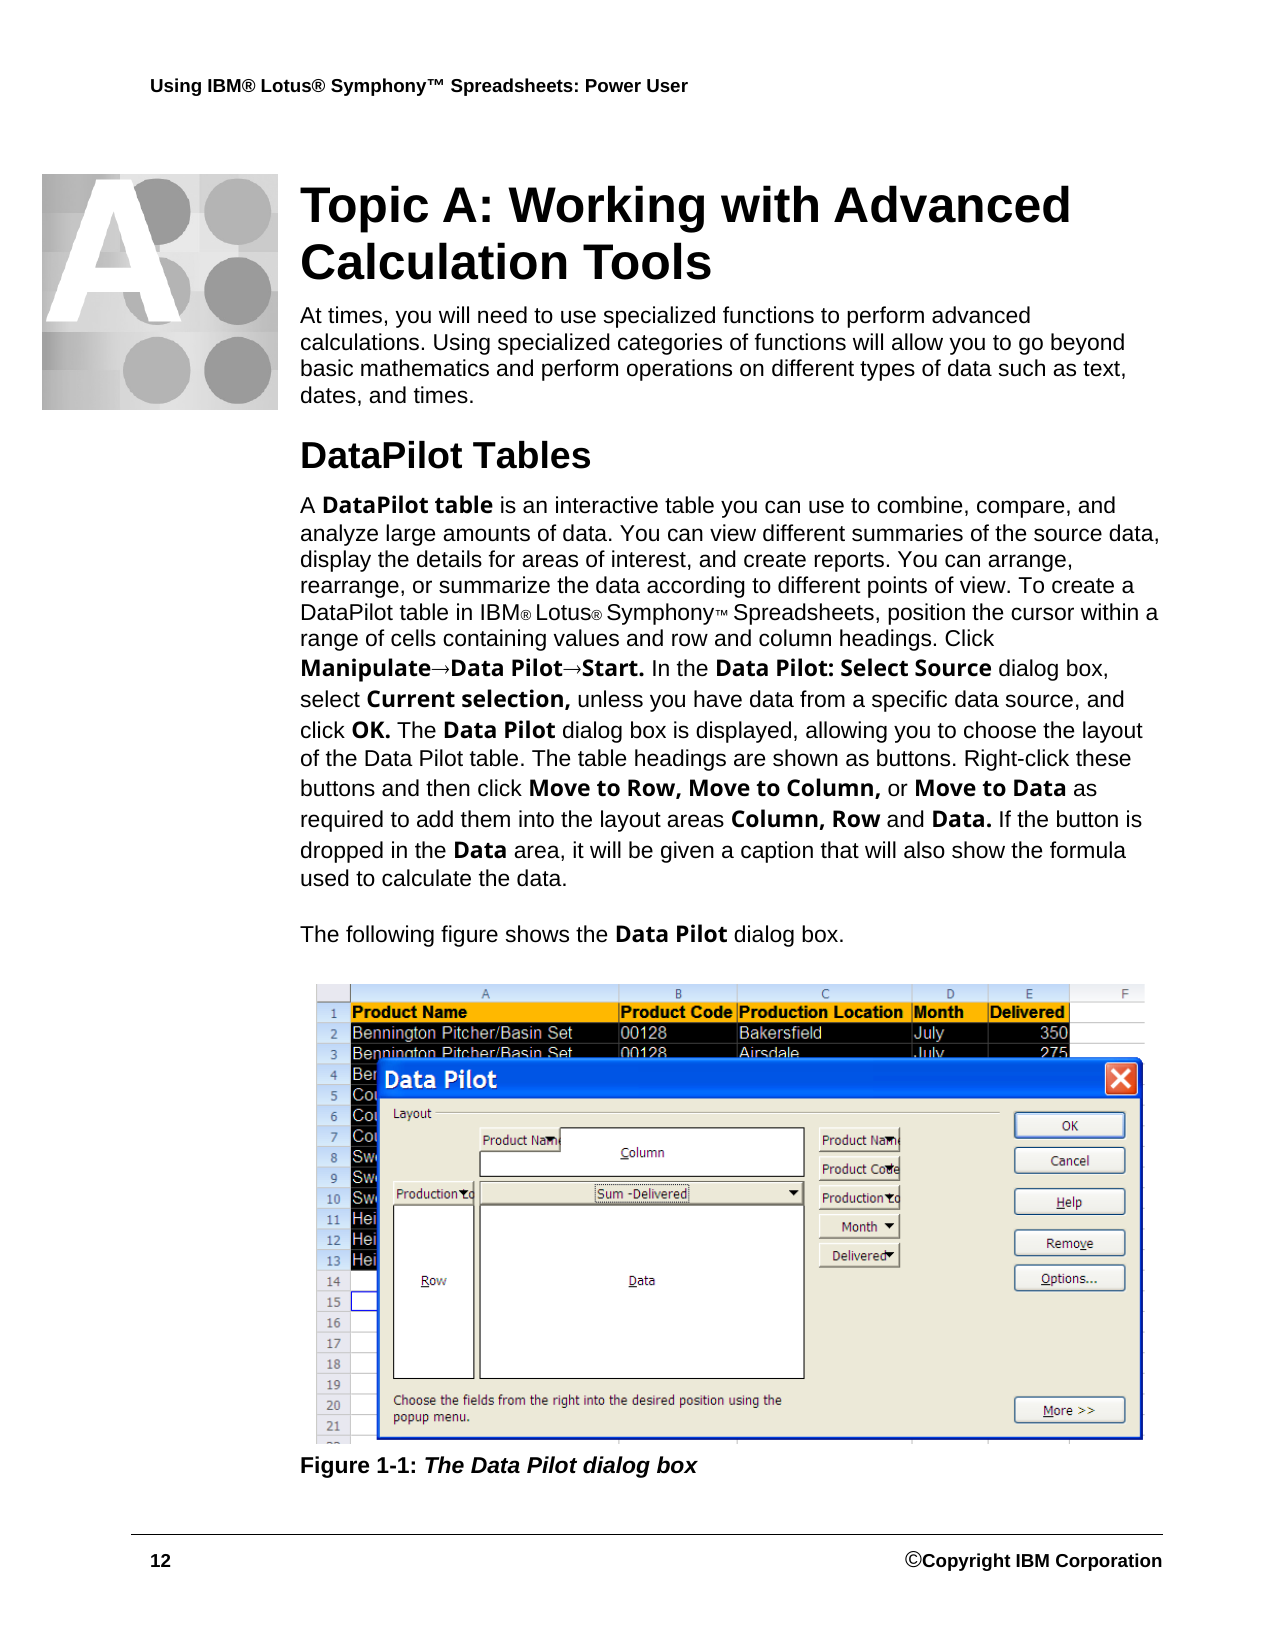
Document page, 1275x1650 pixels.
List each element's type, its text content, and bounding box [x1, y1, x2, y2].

text Figure 1-1: The Data Pilot dialog box [300, 1452, 1162, 1479]
picture [316, 984, 1145, 1444]
text The following figure shows the Data Pilot dialog box. [300, 918, 1162, 949]
subtitle Topic A: Working with Advanced Calculation Tools [300, 175, 1162, 290]
text At times, you will need to use specialized functions to perform advanced calculations. Using specialized categories of functions will allow you to go beyond basic mathematics and perform operations on different types of data such as text, dates, and times. [300, 302, 1162, 408]
subtitle DataPilot Tables [300, 433, 1162, 476]
picture [39, 172, 280, 411]
text A DataPilot table is an interactive table you can use to combine, compare, and analyze large amounts of data. You can view different summaries of the source data, display the details for areas of interest, and create reports. You can arrange, rearrange, or summarize the data according to different points of view. To create a DataPilot table in IBM® Lotus® Symphony™ Spreadsheets, position the cursor within a range of cells containing values and row and column headings. Click ManipulateData PilotStart. In the Data Pilot: Select Source dialog box, select Current selection, unless you have data from a specific data source, and click OK. The Data Pilot dialog box is displayed, allowing you to choose the layout of the Data Pilot table. The table headings are shown as buttons. Right-click these buttons and then click Move to Row, Move to Column, or Move to Data as required to add them into the layout areas Column, Row and Data. If the button is dropped in the Data area, it will be given a caption that will also show the formula used to calculate the data. [300, 488, 1162, 892]
